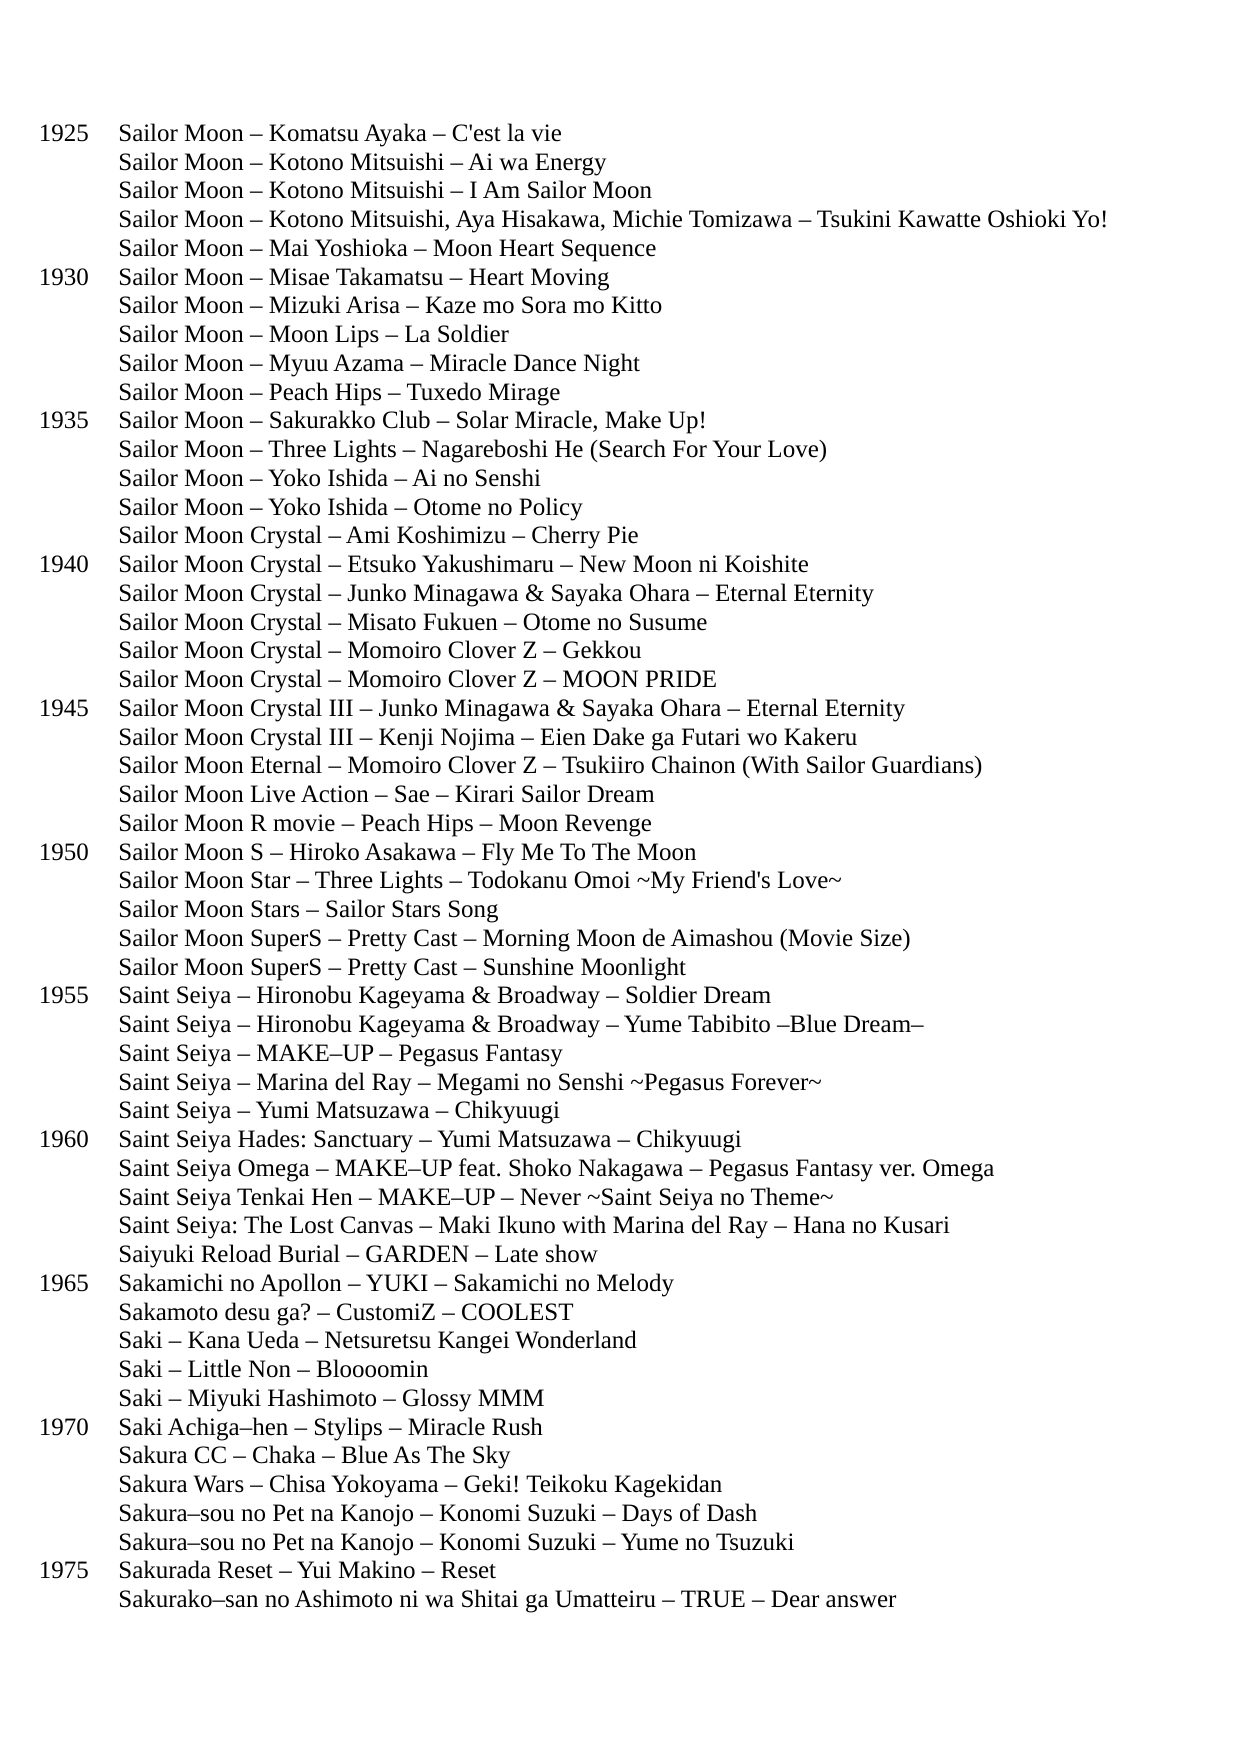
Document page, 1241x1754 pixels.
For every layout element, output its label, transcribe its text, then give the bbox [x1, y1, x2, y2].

text Sailor Moon Crystal – Momoiro Clover Z – MOON PRIDE [118, 664, 1122, 693]
text Saint Seiya – Hironobu Kageyama & Broadway – Soldier Dream [118, 981, 1122, 1009]
text Sailor Moon Crystal III – Kenji Nojima – Eien Dake ga Futari wo Kakeru [118, 722, 1122, 751]
text Saki Achiga–hen – Stylips – Miracle Rush [118, 1412, 1122, 1441]
text Saki – Kana Ueda – Netsuretsu Kangei Wonderland [118, 1326, 1122, 1354]
text Sailor Moon R movie – Peach Hips – Moon Revenge [118, 808, 1122, 837]
text Sakamoto desu ga? – CustomiZ – COOLEST [118, 1297, 1122, 1326]
text Saint Seiya Tenkai Hen – MAKE–UP – Never ~Saint Seiya no Theme~ [118, 1182, 1122, 1211]
text Sailor Moon – Yoko Ishida – Ai no Senshi [118, 463, 1122, 492]
text Sailor Moon – Moon Lips – La Soldier [118, 319, 1122, 348]
text Sailor Moon – Misae Takamatsu – Heart Moving [118, 262, 1122, 291]
text Sailor Moon Crystal – Junko Minagawa & Sayaka Ohara – Eternal Eternity [118, 578, 1122, 607]
text Sailor Moon – Kotono Mitsuishi, Aya Hisakawa, Michie Tomizawa – Tsukini Kawatte Oshioki Yo! [118, 204, 1122, 233]
text Saint Seiya – Marina del Ray – Megami no Senshi ~Pegasus Forever~ [118, 1067, 1122, 1096]
text Sailor Moon – Yoko Ishida – Otome no Policy [118, 492, 1122, 521]
text Sailor Moon Eternal – Momoiro Clover Z – Tsukiiro Chainon (With Sailor Guardians) [118, 751, 1122, 779]
text Sailor Moon – Three Lights – Nagareboshi He (Search For Your Love) [118, 434, 1122, 463]
text Sailor Moon – Komatsu Ayaka – C'est la vie [118, 118, 1122, 147]
text Sailor Moon – Myuu Azama – Miracle Dance Night [118, 348, 1122, 377]
text Sakura Wars – Chisa Yokoyama – Geki! Teikoku Kagekidan [118, 1469, 1122, 1498]
text Sakura–sou no Pet na Kanojo – Konomi Suzuki – Days of Dash [118, 1498, 1122, 1527]
text Sakura–sou no Pet na Kanojo – Konomi Suzuki – Yume no Tsuzuki [118, 1527, 1122, 1556]
text Sailor Moon S – Hiroko Asakawa – Fly Me To The Moon [118, 837, 1122, 866]
text Sakurako–san no Ashimoto ni wa Shitai ga Umatteiru – TRUE – Dear answer [118, 1584, 1122, 1613]
text Sailor Moon – Sakurakko Club – Solar Miracle, Make Up! [118, 406, 1122, 434]
text Sailor Moon Crystal III – Junko Minagawa & Sayaka Ohara – Eternal Eternity [118, 693, 1122, 722]
text Saint Seiya – MAKE–UP – Pegasus Fantasy [118, 1038, 1122, 1067]
text Sailor Moon Crystal – Ami Koshimizu – Cherry Pie [118, 521, 1122, 549]
text Sailor Moon SuperS – Pretty Cast – Sunshine Moonlight [118, 952, 1122, 981]
text Saint Seiya: The Lost Canvas – Maki Ikuno with Marina del Ray – Hana no Kusari [118, 1211, 1122, 1239]
text Sailor Moon Crystal – Misato Fukuen – Otome no Susume [118, 607, 1122, 636]
text Saiyuki Reload Burial – GARDEN – Late show [118, 1239, 1122, 1268]
text Sailor Moon Live Action – Sae – Kirari Sailor Dream [118, 779, 1122, 808]
text Sailor Moon Crystal – Momoiro Clover Z – Gekkou [118, 636, 1122, 664]
text Saki – Little Non – Bloooomin [118, 1354, 1122, 1383]
text Sakura CC – Chaka – Blue As The Sky [118, 1441, 1122, 1469]
text Saint Seiya – Yumi Matsuzawa – Chikyuugi [118, 1096, 1122, 1124]
text Saint Seiya Hades: Sanctuary – Yumi Matsuzawa – Chikyuugi [118, 1124, 1122, 1153]
text Sakamichi no Apollon – YUKI – Sakamichi no Melody [118, 1268, 1122, 1297]
text Sailor Moon – Peach Hips – Tuxedo Mirage [118, 377, 1122, 406]
text Sakurada Reset – Yui Makino – Reset [118, 1556, 1122, 1584]
text Sailor Moon – Mai Yoshioka – Moon Heart Sequence [118, 233, 1122, 262]
text Sailor Moon – Kotono Mitsuishi – Ai wa Energy [118, 147, 1122, 176]
text Sailor Moon Stars – Sailor Stars Song [118, 894, 1122, 923]
text Sailor Moon Star – Three Lights – Todokanu Omoi ~My Friend's Love~ [118, 866, 1122, 894]
text Saint Seiya – Hironobu Kageyama & Broadway – Yume Tabibito –Blue Dream– [118, 1009, 1122, 1038]
text Sailor Moon Crystal – Etsuko Yakushimaru – New Moon ni Koishite [118, 549, 1122, 578]
text Sailor Moon – Mizuki Arisa – Kaze mo Sora mo Kitto [118, 291, 1122, 319]
text Sailor Moon SuperS – Pretty Cast – Morning Moon de Aimashou (Movie Size) [118, 923, 1122, 952]
text Sailor Moon – Kotono Mitsuishi – I Am Sailor Moon [118, 176, 1122, 204]
text Saint Seiya Omega – MAKE–UP feat. Shoko Nakagawa – Pegasus Fantasy ver. Omega [118, 1153, 1122, 1182]
text Saki – Miyuki Hashimoto – Glossy MMM [118, 1383, 1122, 1412]
